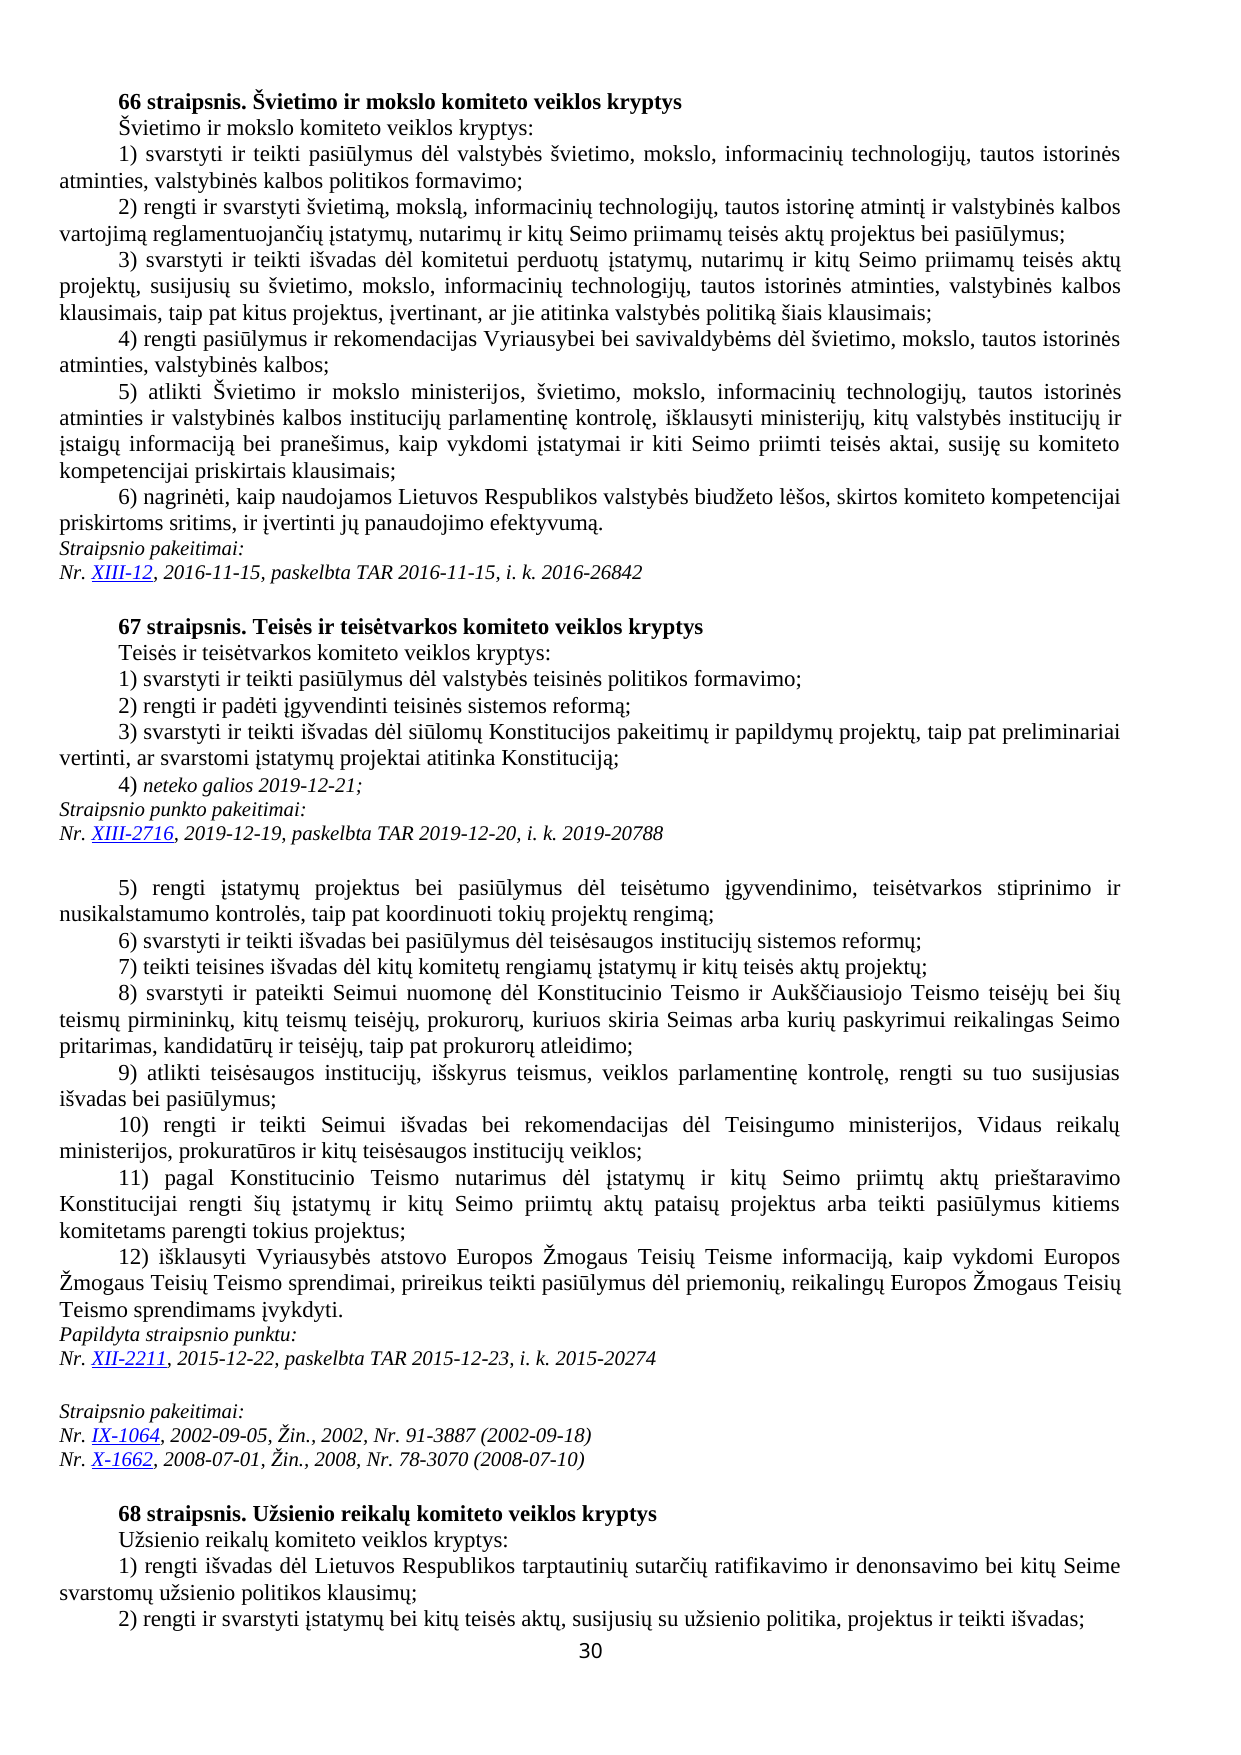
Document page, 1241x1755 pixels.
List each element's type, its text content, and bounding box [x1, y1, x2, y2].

text 5) atlikti Švietimo ir mokslo ministerijos, švietimo, mokslo, informacinių technologijų, tautos istorinės atminties ir valstybinės kalbos institucijų parlamentinę kontrolę, išklausyti ministerijų, kitų valstybės institucijų ir įstaigų informaciją bei pranešimus, kaip vykdomi įstatymai ir kiti Seimo priimti teisės aktai, susiję su komiteto kompetencijai priskirtais klausimais; [59, 378, 1122, 483]
text 1) rengti išvadas dėl Lietuvos Respublikos tarptautinių sutarčių ratifikavimo ir denonsavimo bei kitų Seime svarstomų užsienio politikos klausimų; [59, 1553, 1122, 1605]
text Teisės ir teisėtvarkos komiteto veiklos kryptys: [59, 639, 1122, 665]
text 8) svarstyti ir pateikti Seimui nuomonę dėl Konstitucinio Teismo ir Aukščiausiojo Teismo teisėjų bei šių teismų pirmininkų, kitų teismų teisėjų, prokurorų, kuriuos skiria Seimas arba kurių paskyrimui reikalingas Seimo pritarimas, kandidatūrų ir teisėjų, taip pat prokurorų atleidimo; [59, 979, 1122, 1058]
text Nr. X-1662, 2008-07-01, Žin., 2008, Nr. 78-3070 (2008-07-10) [59, 1447, 1122, 1471]
text 12) išklausyti Vyriausybės atstovo Europos Žmogaus Teisių Teisme informaciją, kaip vykdomi Europos Žmogaus Teisių Teismo sprendimai, prireikus teikti pasiūlymus dėl priemonių, reikalingų Europos Žmogaus Teisių Teismo sprendimams įvykdyti. [59, 1243, 1122, 1322]
text Nr. XII-2211, 2015-12-22, paskelbta TAR 2015-12-23, i. k. 2015-20274 [59, 1346, 1122, 1370]
text 66 straipsnis. Švietimo ir mokslo komiteto veiklos kryptys [59, 88, 1122, 114]
text Švietimo ir mokslo komiteto veiklos kryptys: [59, 114, 1122, 141]
text 2) rengti ir svarstyti įstatymų bei kitų teisės aktų, susijusių su užsienio politika, projektus ir teikti išvadas; [59, 1605, 1122, 1632]
text 2) rengti ir svarstyti švietimą, mokslą, informacinių technologijų, tautos istorinę atmintį ir valstybinės kalbos vartojimą reglamentuojančių įstatymų, nutarimų ir kitų Seimo priimamų teisės aktų projektus bei pasiūlymus; [59, 193, 1122, 246]
text Nr. IX-1064, 2002-09-05, Žin., 2002, Nr. 91-3887 (2002-09-18) [59, 1423, 1122, 1447]
text 7) teikti teisines išvadas dėl kitų komitetų rengiamų įstatymų ir kitų teisės aktų projektų; [59, 953, 1122, 979]
text 10) rengti ir teikti Seimui išvadas bei rekomendacijas dėl Teisingumo ministerijos, Vidaus reikalų ministerijos, prokuratūros ir kitų teisėsaugos institucijų veiklos; [59, 1111, 1122, 1164]
text 3) svarstyti ir teikti išvadas dėl komitetui perduotų įstatymų, nutarimų ir kitų Seimo priimamų teisės aktų projektų, susijusių su švietimo, mokslo, informacinių technologijų, tautos istorinės atminties, valstybinės kalbos klausimais, taip pat kitus projektus, įvertinant, ar jie atitinka valstybės politiką šiais klausimais; [59, 246, 1122, 325]
text Užsienio reikalų komiteto veiklos kryptys: [59, 1526, 1122, 1553]
text Straipsnio pakeitimai: [59, 536, 1122, 560]
text 67 straipsnis. Teisės ir teisėtvarkos komiteto veiklos kryptys [59, 613, 1122, 639]
text 4) neteko galios 2019-12-21; [59, 771, 1122, 797]
text 1) svarstyti ir teikti pasiūlymus dėl valstybės švietimo, mokslo, informacinių technologijų, tautos istorinės atminties, valstybinės kalbos politikos formavimo; [59, 141, 1122, 193]
text Nr. XIII-2716, 2019-12-19, paskelbta TAR 2019-12-20, i. k. 2019-20788 [59, 821, 1122, 845]
text 68 straipsnis. Užsienio reikalų komiteto veiklos kryptys [59, 1500, 1122, 1526]
text Straipsnio punkto pakeitimai: [59, 797, 1122, 821]
text 4) rengti pasiūlymus ir rekomendacijas Vyriausybei bei savivaldybėms dėl švietimo, mokslo, tautos istorinės atminties, valstybinės kalbos; [59, 325, 1122, 378]
text 6) nagrinėti, kaip naudojamos Lietuvos Respublikos valstybės biudžeto lėšos, skirtos komiteto kompetencijai priskirtoms sritims, ir įvertinti jų panaudojimo efektyvumą. [59, 483, 1122, 536]
text Nr. XIII-12, 2016-11-15, paskelbta TAR 2016-11-15, i. k. 2016-26842 [59, 560, 1122, 584]
text 2) rengti ir padėti įgyvendinti teisinės sistemos reformą; [59, 692, 1122, 718]
text 3) svarstyti ir teikti išvadas dėl siūlomų Konstitucijos pakeitimų ir papildymų projektų, taip pat preliminariai vertinti, ar svarstomi įstatymų projektai atitinka Konstituciją; [59, 718, 1122, 771]
text Papildyta straipsnio punktu: [59, 1322, 1122, 1346]
text 1) svarstyti ir teikti pasiūlymus dėl valstybės teisinės politikos formavimo; [59, 665, 1122, 692]
text 5) rengti įstatymų projektus bei pasiūlymus dėl teisėtumo įgyvendinimo, teisėtvarkos stiprinimo ir nusikalstamumo kontrolės, taip pat koordinuoti tokių projektų rengimą; [59, 874, 1122, 927]
text Straipsnio pakeitimai: [59, 1399, 1122, 1423]
text 11) pagal Konstitucinio Teismo nutarimus dėl įstatymų ir kitų Seimo priimtų aktų prieštaravimo Konstitucijai rengti šių įstatymų ir kitų Seimo priimtų aktų pataisų projektus arba teikti pasiūlymus kitiems komitetams parengti tokius projektus; [59, 1164, 1122, 1243]
text 9) atlikti teisėsaugos institucijų, išskyrus teismus, veiklos parlamentinę kontrolę, rengti su tuo susijusias išvadas bei pasiūlymus; [59, 1058, 1122, 1111]
text 6) svarstyti ir teikti išvadas bei pasiūlymus dėl teisėsaugos institucijų sistemos reformų; [59, 927, 1122, 953]
